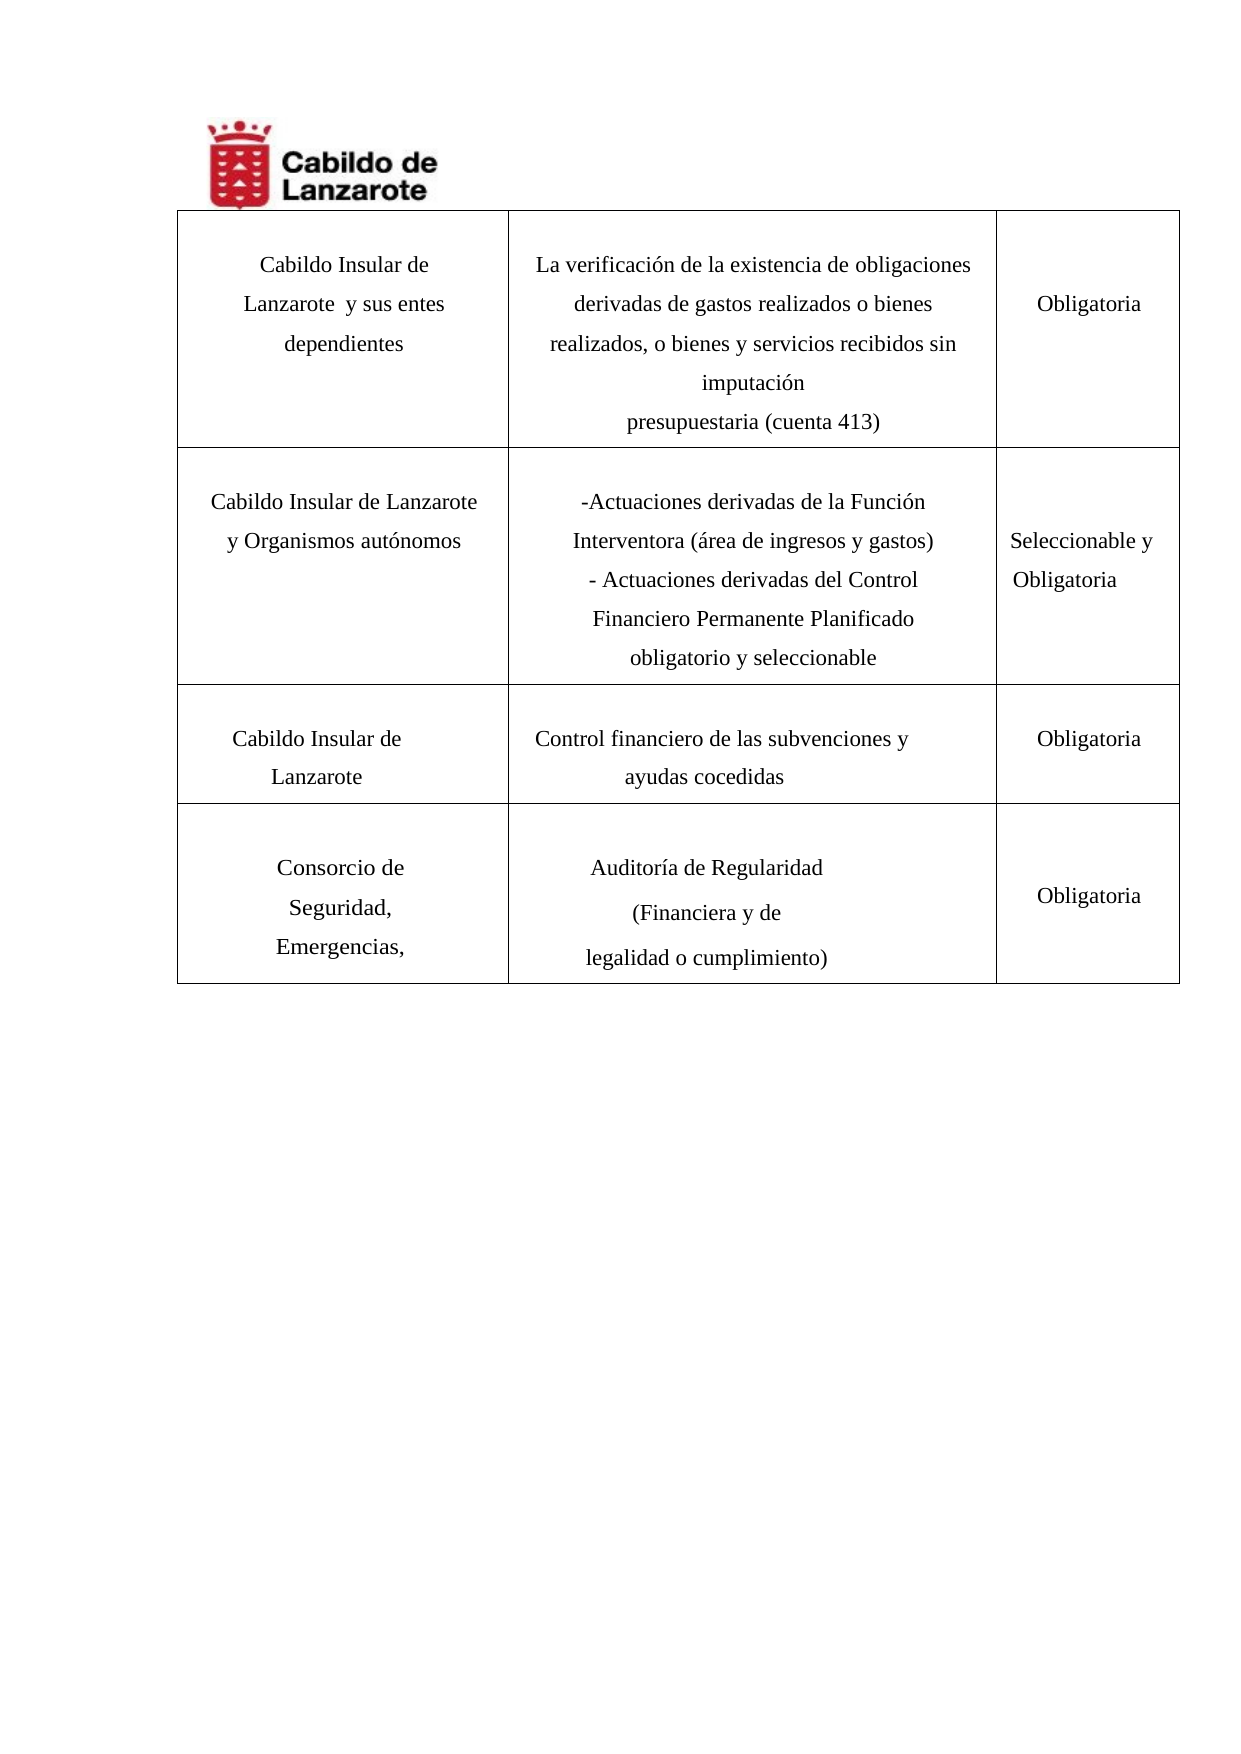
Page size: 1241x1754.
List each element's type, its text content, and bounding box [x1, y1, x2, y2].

table_cell Consorcio de Seguridad, Emergencias, [178, 804, 508, 983]
picture [206, 117, 439, 210]
table_cell Seleccionable y Obligatoria [997, 448, 1179, 684]
table_cell Obligatoria [997, 211, 1179, 447]
table_cell Obligatoria [997, 685, 1179, 802]
table_cell Cabildo Insular de Lanzarote y sus entes dependientes [178, 211, 508, 447]
table_cell Control financiero de las subvenciones y ayudas cocedidas [509, 685, 996, 802]
table_cell La verificación de la existencia de obligaciones derivadas de gastos realizados o bienes realizados, o bienes y servicios recibidos sin imputación presupuestaria (cuenta 413) [509, 211, 996, 447]
table_cell Auditoría de Regularidad (Financiera y de legalidad o cumplimiento) [509, 804, 996, 983]
table_cell Cabildo Insular de Lanzarote [178, 685, 508, 802]
table_cell Cabildo Insular de Lanzarote y Organismos autónomos [178, 448, 508, 684]
table_cell -Actuaciones derivadas de la Función Interventora (área de ingresos y gastos) - Actuaciones derivadas del Control Financiero Permanente Planificado obligatorio y seleccionable [509, 448, 996, 684]
table_cell Obligatoria [997, 804, 1179, 983]
